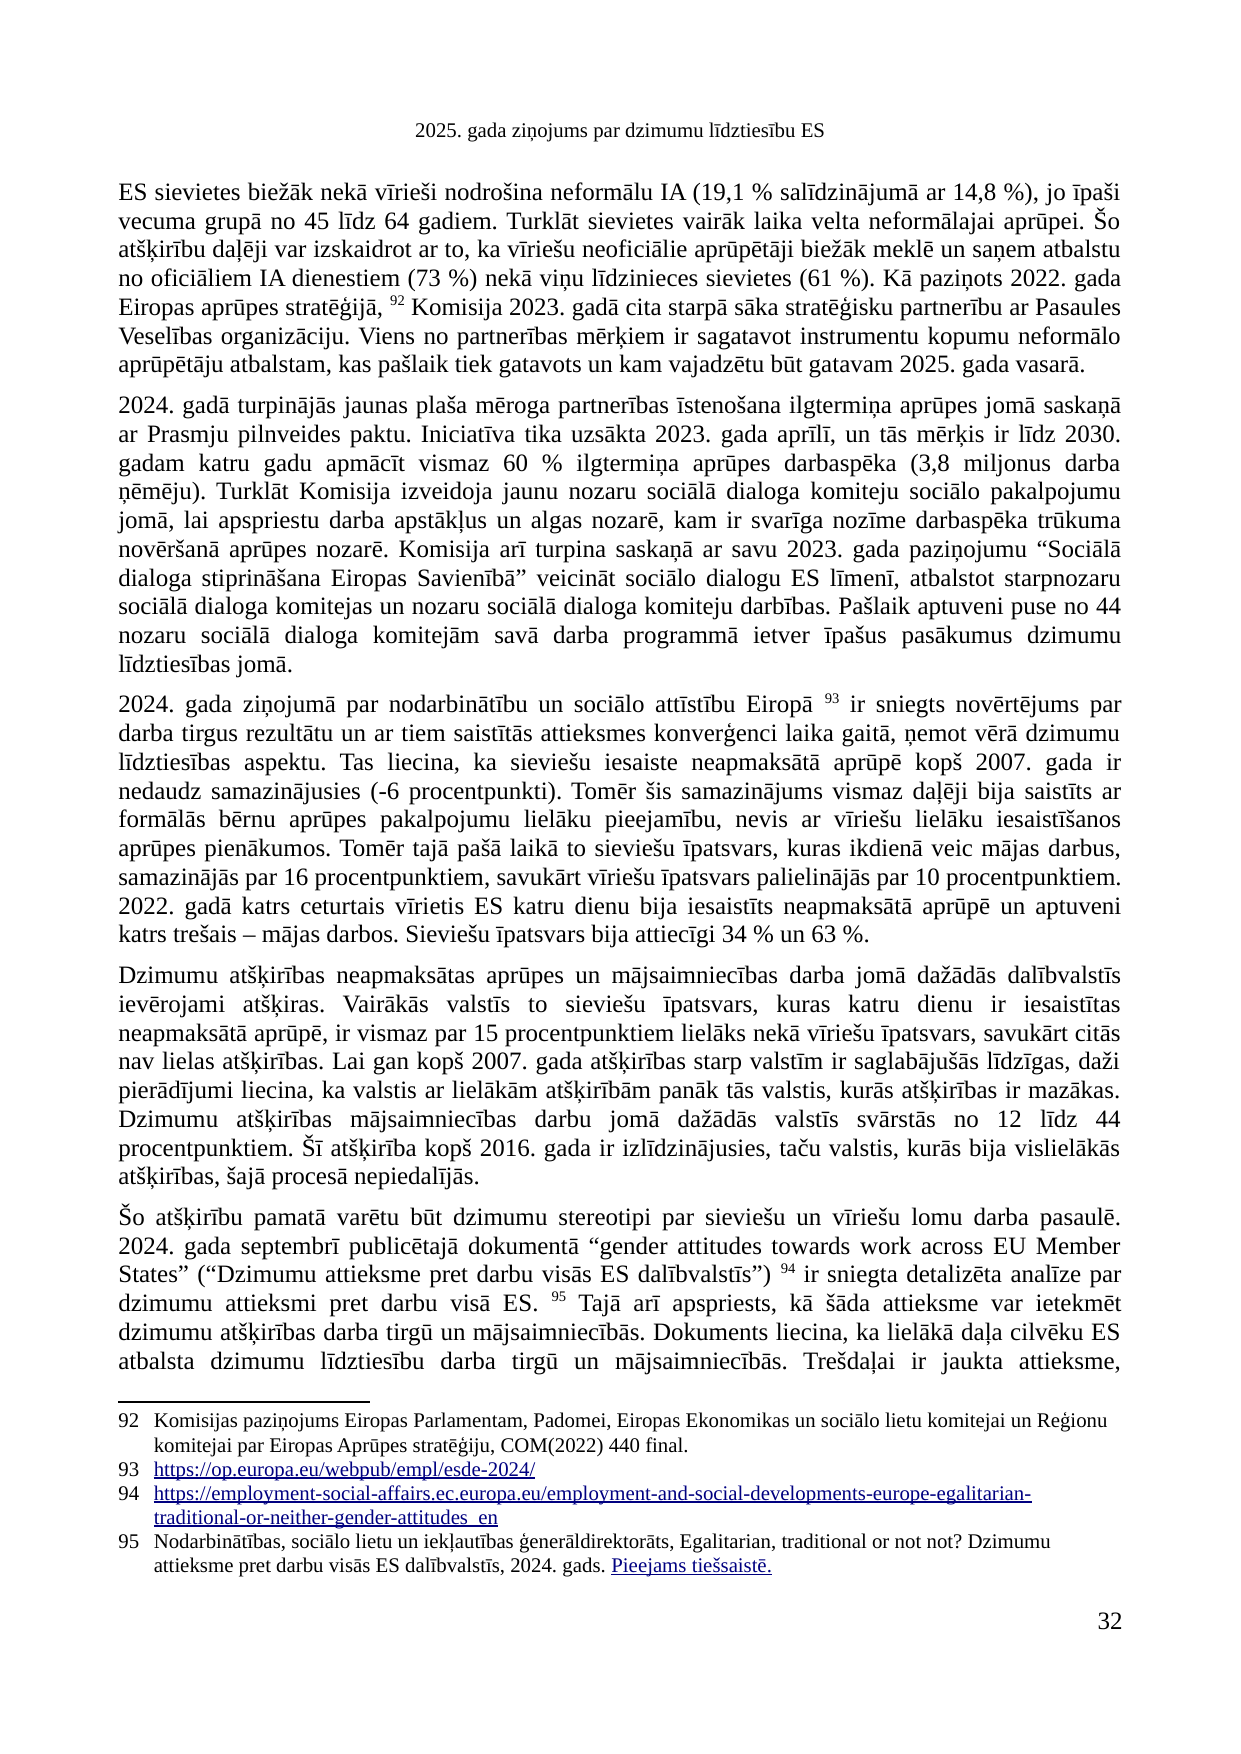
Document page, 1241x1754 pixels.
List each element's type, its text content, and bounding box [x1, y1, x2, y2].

text 2024. gadā turpinājās jaunas plaša mēroga partnerības īstenošana ilgtermiņa aprūpes jomā saskaņā ar Prasmju pilnveides paktu. Iniciatīva tika uzsākta 2023. gada aprīlī, un tās mērķis ir līdz 2030. gadam katru gadu apmācīt vismaz 60 % ilgtermiņa aprūpes darbaspēka (3,8 miljonus darba ņēmēju). Turklāt Komisija izveidoja jaunu nozaru sociālā dialoga komiteju sociālo pakalpojumu jomā, lai apspriestu darba apstākļus un algas nozarē, kam ir svarīga nozīme darbaspēka trūkuma novēršanā aprūpes nozarē. Komisija arī turpina saskaņā ar savu 2023. gada paziņojumu “Sociālā dialoga stiprināšana Eiropas Savienībā” veicināt sociālo dialogu ES līmenī, atbalstot starpnozaru sociālā dialoga komitejas un nozaru sociālā dialoga komiteju darbības. Pašlaik aptuveni puse no 44 nozaru sociālā dialoga komitejām savā darba programmā ietver īpašus pasākumus dzimumu līdztiesības jomā. [118, 390, 1122, 678]
text 2024. gada ziņojumā par nodarbinātību un sociālo attīstību Eiropā ir sniegts novērtējums par darba tirgus rezultātu un ar tiem saistītās attieksmes konverģenci laika gaitā, ņemot vērā dzimumu līdztiesības aspektu. Tas liecina, ka sieviešu iesaiste neapmaksātā aprūpē kopš 2007. gada ir nedaudz samazinājusies (-6 procentpunkti). Tomēr šis samazinājums vismaz daļēji bija saistīts ar formālās bērnu aprūpes pakalpojumu lielāku pieejamību, nevis ar vīriešu lielāku iesaistīšanos aprūpes pienākumos. Tomēr tajā pašā laikā to sieviešu īpatsvars, kuras ikdienā veic mājas darbus, samazinājās par 16 procentpunktiem, savukārt vīriešu īpatsvars palielinājās par 10 procentpunktiem. 2022. gadā katrs ceturtais vīrietis ES katru dienu bija iesaistīts neapmaksātā aprūpē un aptuveni katrs trešais – mājas darbos. Sieviešu īpatsvars bija attiecīgi 34 % un 63 %. [118, 689, 1122, 948]
text Komisijas paziņojums Eiropas Parlamentam, Padomei, Eiropas Ekonomikas un sociālo lietu komitejai un Reģionu komitejai par Eiropas Aprūpes stratēģiju, COM(2022) 440 final. [118, 1408, 1122, 1457]
text Dzimumu atšķirības neapmaksātas aprūpes un mājsaimniecības darba jomā dažādās dalībvalstīs ievērojami atšķiras. Vairākās valstīs to sieviešu īpatsvars, kuras katru dienu ir iesaistītas neapmaksātā aprūpē, ir vismaz par 15 procentpunktiem lielāks nekā vīriešu īpatsvars, savukārt citās nav lielas atšķirības. Lai gan kopš 2007. gada atšķirības starp valstīm ir saglabājušās līdzīgas, daži pierādījumi liecina, ka valstis ar lielākām atšķirībām panāk tās valstis, kurās atšķirības ir mazākas. Dzimumu atšķirības mājsaimniecības darbu jomā dažādās valstīs svārstās no 12 līdz 44 procentpunktiem. Šī atšķirība kopš 2016. gada ir izlīdzinājusies, taču valstis, kurās bija vislielākās atšķirības, šajā procesā nepiedalījās. [118, 960, 1122, 1190]
text Nodarbinātības, sociālo lietu un iekļautības ģenerāldirektorāts, Egalitarian, traditional or not not? Dzimumu attieksme pret darbu visās ES dalībvalstīs, 2024. gads. Pieejams tiešsaistē. [118, 1529, 1122, 1577]
text https://employment-social-affairs.ec.europa.eu/employment-and-social-developments-europe-egalitarian-traditional-or-neither-gender-attitudes_en [118, 1481, 1122, 1529]
text Šo atšķirību pamatā varētu būt dzimumu stereotipi par sieviešu un vīriešu lomu darba pasaulē. 2024. gada septembrī publicētajā dokumentā “gender attitudes towards work across EU Member States” (“Dzimumu attieksme pret darbu visās ES dalībvalstīs”) ir sniegta detalizēta analīze par dzimumu attieksmi pret darbu visā ES. Tajā arī apspriests, kā šāda attieksme var ietekmēt dzimumu atšķirības darba tirgū un mājsaimniecībās. Dokuments liecina, ka lielākā daļa cilvēku ES atbalsta dzimumu līdztiesību darba tirgū un mājsaimniecībās. Trešdaļai ir jaukta attieksme, [118, 1202, 1122, 1374]
text https://op.europa.eu/webpub/empl/esde-2024/ [118, 1457, 1122, 1481]
text ES sievietes biežāk nekā vīrieši nodrošina neformālu IA (19,1 % salīdzinājumā ar 14,8 %), jo īpaši vecuma grupā no 45 līdz 64 gadiem. Turklāt sievietes vairāk laika velta neformālajai aprūpei. Šo atšķirību daļēji var izskaidrot ar to, ka vīriešu neoficiālie aprūpētāji biežāk meklē un saņem atbalstu no oficiāliem IA dienestiem (73 %) nekā viņu līdzinieces sievietes (61 %). Kā paziņots 2022. gada Eiropas aprūpes stratēģijā, Komisija 2023. gadā cita starpā sāka stratēģisku partnerību ar Pasaules Veselības organizāciju. Viens no partnerības mērķiem ir sagatavot instrumentu kopumu neformālo aprūpētāju atbalstam, kas pašlaik tiek gatavots un kam vajadzētu būt gatavam 2025. gada vasarā. [118, 177, 1122, 378]
